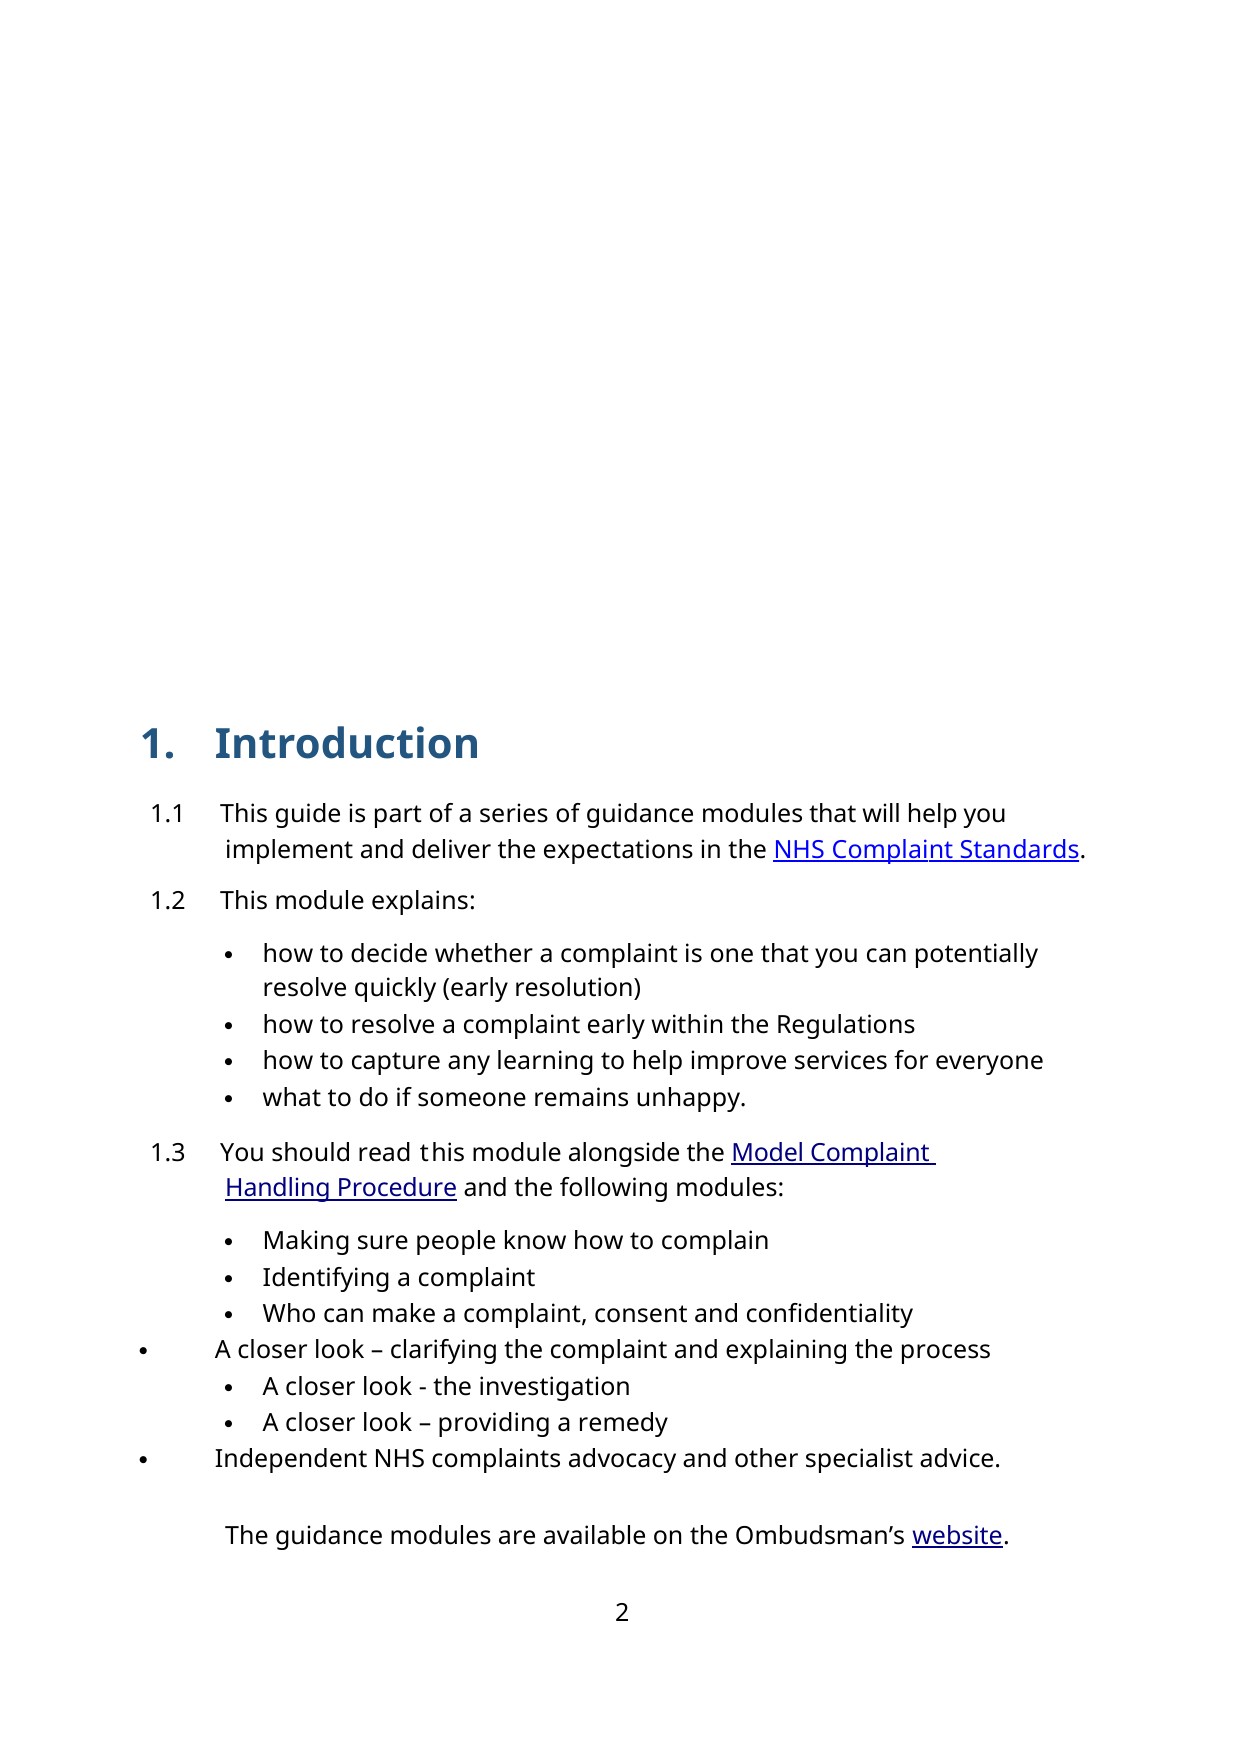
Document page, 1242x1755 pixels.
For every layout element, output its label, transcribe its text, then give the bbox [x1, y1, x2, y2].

list what to do if someone remains unhappy. [225, 1079, 1104, 1113]
list A closer look – clarifying the complaint and explaining the process [139, 1332, 1082, 1366]
list Who can make a complaint, consent and confidentiality [225, 1296, 1104, 1330]
text 1.2 This module explains: [150, 883, 1104, 917]
subtitle Introduction [139, 714, 1104, 771]
text 1.1 This guide is part of a series of guidance modules that will help you implement and deliver the expectations in the NHS Complaint Standards. [150, 796, 1088, 866]
list A closer look - the investigation [225, 1368, 1104, 1402]
list Making sure people know how to complain [225, 1223, 1104, 1257]
list how to decide whether a complaint is one that you can potentially resolve quickly (early resolution) [225, 936, 1104, 1004]
list how to resolve a complaint early within the Regulations [225, 1006, 1104, 1041]
list Identifying a complaint [225, 1259, 1104, 1293]
list how to capture any learning to help improve services for everyone [225, 1043, 1104, 1077]
list Independent NHS complaints advocacy and other specialist advice. [139, 1441, 1058, 1475]
text 1.3 You should read this module alongside the Model Complaint Handling Procedure and the following modules: [150, 1134, 1027, 1204]
text The guidance modules are available on the Ombudsman’s website. [225, 1517, 1058, 1551]
list A closer look – providing a remedy [225, 1404, 1104, 1439]
